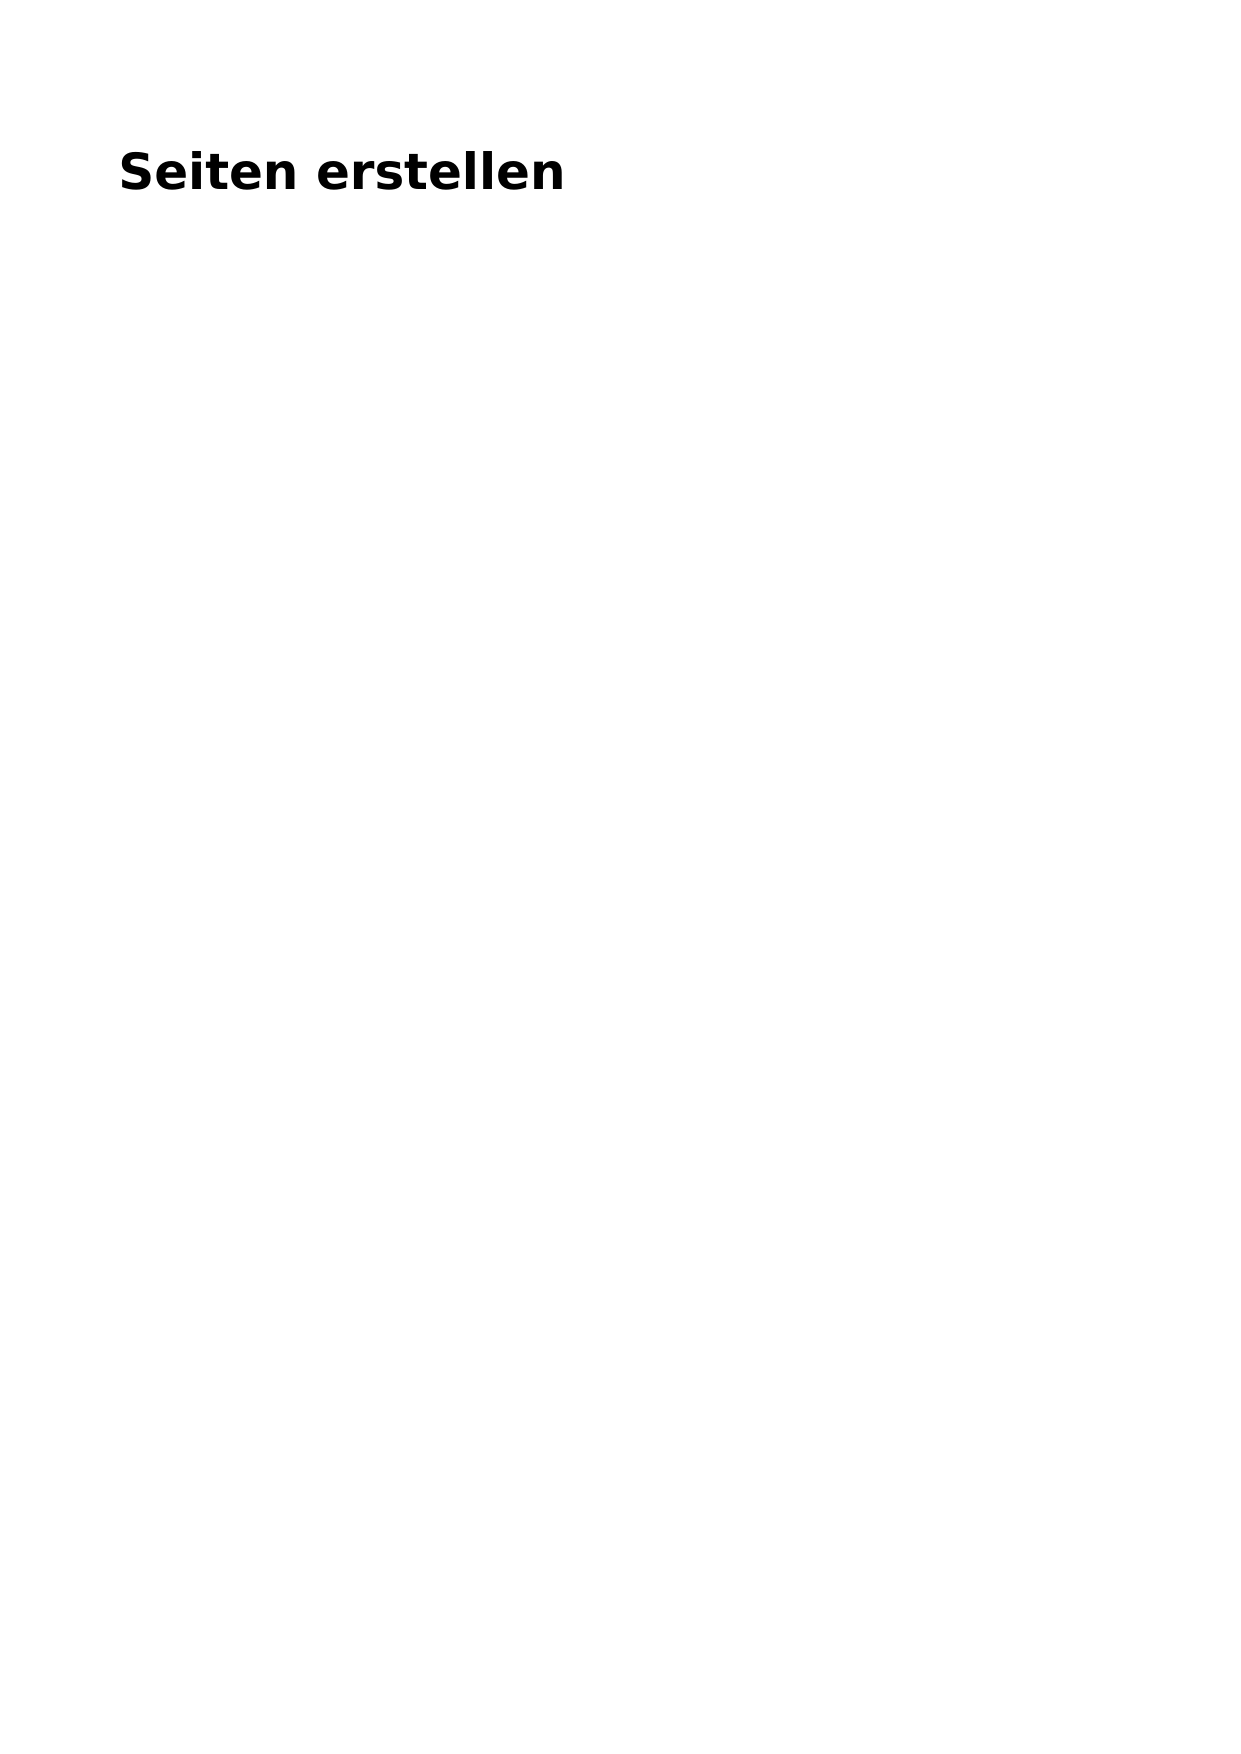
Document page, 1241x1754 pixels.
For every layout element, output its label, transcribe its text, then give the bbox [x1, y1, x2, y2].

subtitle Seiten erstellen [118, 143, 1122, 201]
